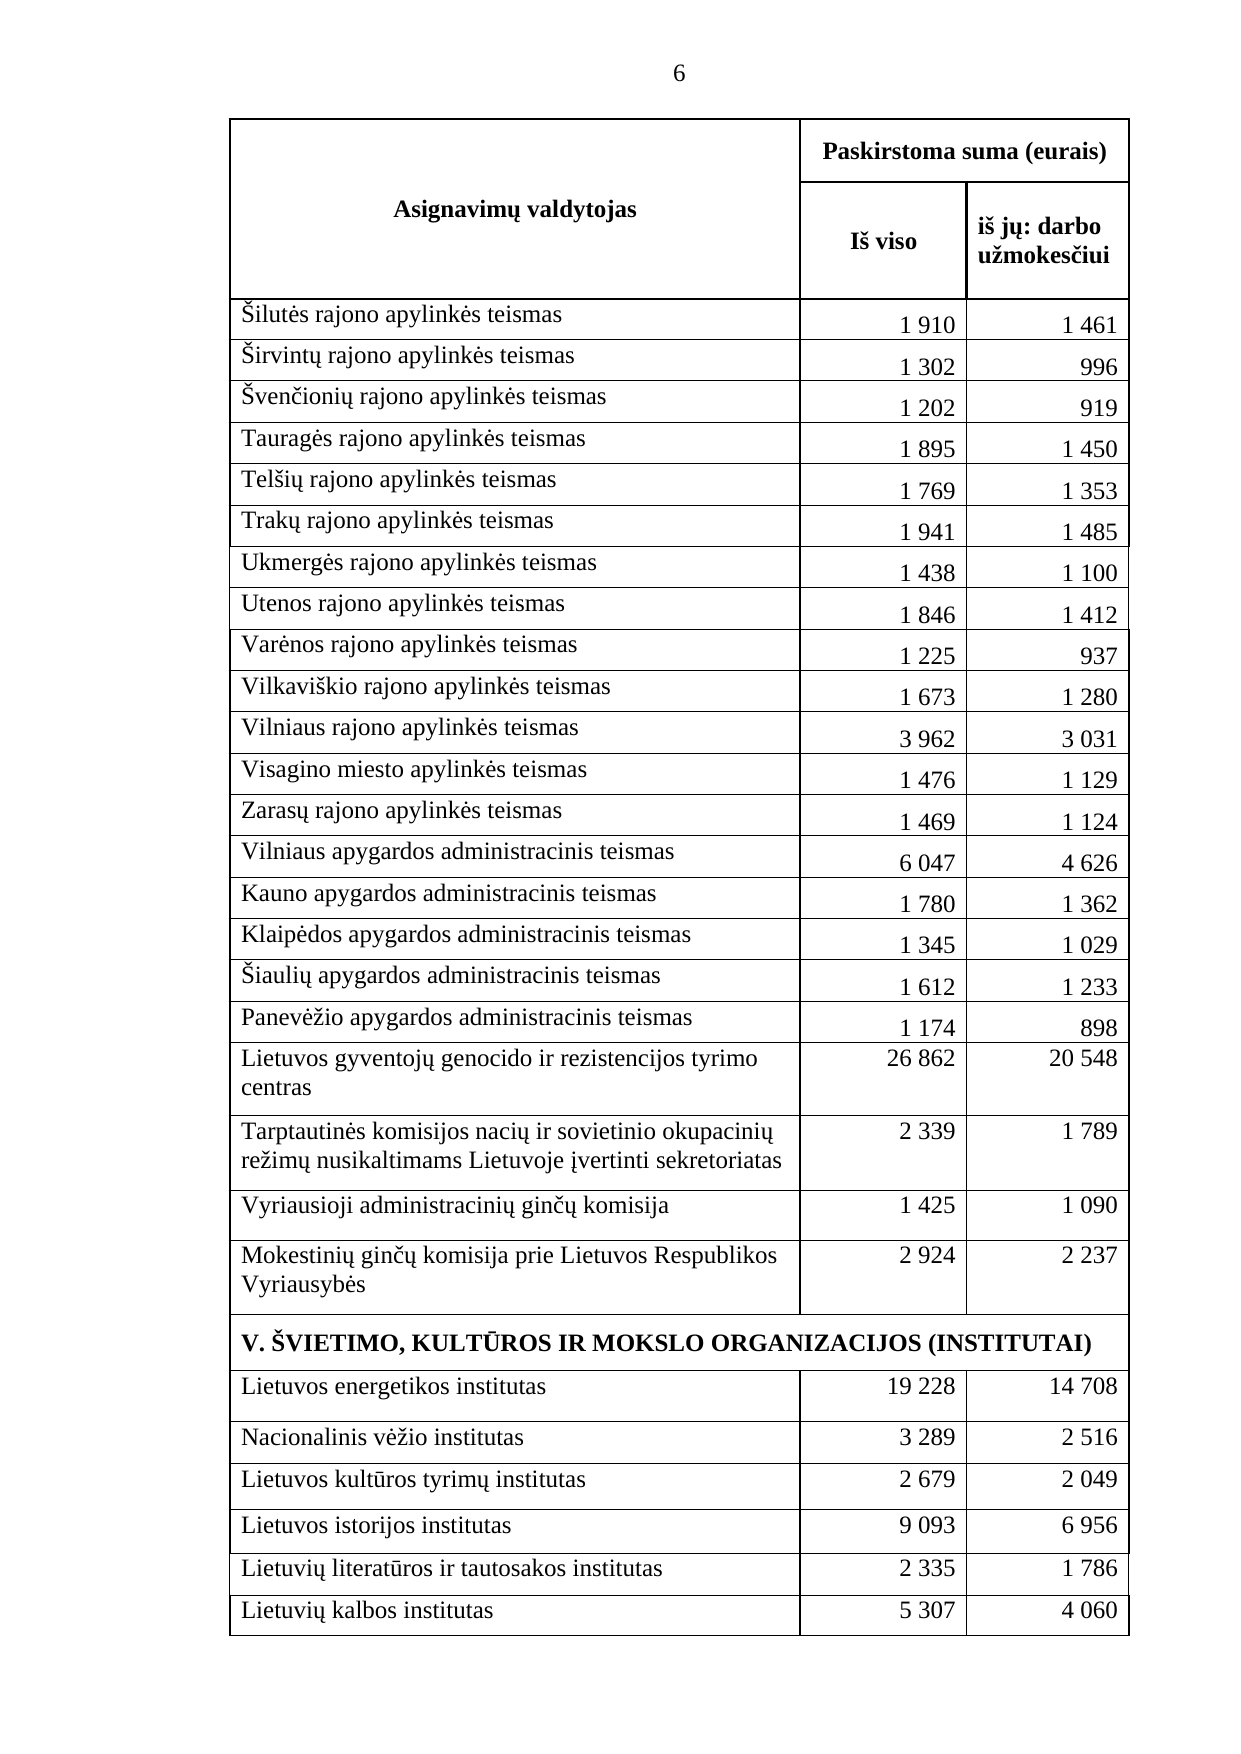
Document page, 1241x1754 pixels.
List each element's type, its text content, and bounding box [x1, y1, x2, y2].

table_cell Nacionalinis vėžio institutas [231, 1422, 799, 1463]
table_cell Trakų rajono apylinkės teismas [231, 506, 799, 546]
table_header Paskirstoma suma (eurais) [801, 120, 1128, 181]
table_cell Tauragės rajono apylinkės teismas [231, 423, 799, 463]
table_cell 3 289 [801, 1422, 966, 1463]
table_cell Širvintų rajono apylinkės teismas [231, 340, 799, 380]
table_cell 20 548 [967, 1043, 1128, 1115]
table_cell 1 425 [801, 1191, 966, 1239]
table_cell 1 302 [801, 340, 966, 380]
table_cell 2 924 [801, 1241, 966, 1314]
table_cell Vilkaviškio rajono apylinkės teismas [231, 671, 799, 711]
table_cell 1 090 [967, 1191, 1128, 1239]
table_cell 2 335 [801, 1554, 966, 1594]
table_cell 1 225 [801, 630, 966, 670]
table_cell Lietuvių kalbos institutas [231, 1596, 799, 1635]
table_cell 1 353 [967, 464, 1128, 504]
table_cell 1 280 [967, 671, 1128, 711]
table_cell 1 673 [801, 671, 966, 711]
table_cell V. ŠVIETIMO, KULTŪROS IR MOKSLO ORGANIZACIJOS (INSTITUTAI) [231, 1315, 1128, 1370]
table_cell 1 786 [967, 1554, 1128, 1594]
table_cell 1 345 [801, 919, 966, 959]
table_cell 26 862 [801, 1043, 966, 1115]
table_cell 2 237 [967, 1241, 1128, 1314]
table_cell 1 124 [967, 795, 1128, 835]
table_cell 6 047 [801, 836, 966, 877]
table_cell 1 129 [967, 754, 1128, 794]
table_cell Mokestinių ginčų komisija prie Lietuvos Respublikos Vyriausybės [231, 1241, 799, 1314]
table_cell Šilutės rajono apylinkės teismas [231, 300, 799, 339]
table_cell Lietuvos kultūros tyrimų institutas [231, 1464, 799, 1509]
table_cell Lietuvos istorijos institutas [231, 1510, 799, 1552]
table_cell 9 093 [801, 1510, 966, 1552]
table_cell 1 789 [967, 1116, 1128, 1189]
table_cell 14 708 [967, 1371, 1128, 1421]
table_cell 1 362 [967, 878, 1128, 918]
table_cell Lietuvių literatūros ir tautosakos institutas [230, 1554, 799, 1594]
table_cell 5 307 [801, 1596, 966, 1635]
table_cell 3 962 [801, 712, 966, 753]
table_cell Ukmergės rajono apylinkės teismas [230, 547, 799, 587]
table_cell 3 031 [967, 712, 1128, 753]
table_cell Utenos rajono apylinkės teismas [230, 588, 799, 628]
table_cell 1 846 [801, 588, 966, 628]
table_cell Vilniaus apygardos administracinis teismas [231, 836, 799, 877]
table_cell 898 [967, 1002, 1128, 1042]
table_cell Vyriausioji administracinių ginčų komisija [231, 1191, 799, 1239]
table_cell 1 233 [967, 960, 1128, 1001]
table_cell Zarasų rajono apylinkės teismas [231, 795, 799, 835]
table_cell 1 469 [801, 795, 966, 835]
table_cell Vilniaus rajono apylinkės teismas [231, 712, 799, 753]
table_cell 919 [967, 381, 1128, 422]
table_cell 1 895 [801, 423, 966, 463]
table_cell 1 612 [801, 960, 966, 1001]
table_cell 1 450 [967, 423, 1128, 463]
table_cell 1 910 [801, 300, 966, 339]
table_header Asignavimų valdytojas [231, 120, 799, 298]
table_cell 2 516 [967, 1422, 1128, 1463]
table_cell Visagino miesto apylinkės teismas [231, 754, 799, 794]
table_cell 1 438 [801, 547, 966, 587]
table_cell iš jų: darbo užmokesčiui [968, 183, 1128, 298]
table_cell 19 228 [801, 1371, 966, 1421]
table_cell 1 485 [967, 506, 1128, 546]
table_cell 1 412 [967, 588, 1128, 628]
table_cell Lietuvos gyventojų genocido ir rezistencijos tyrimo centras [231, 1043, 799, 1115]
table_cell 1 461 [967, 300, 1128, 339]
table_cell Švenčionių rajono apylinkės teismas [231, 381, 799, 422]
table_cell 2 679 [801, 1464, 966, 1509]
table_cell Panevėžio apygardos administracinis teismas [231, 1002, 799, 1042]
table_cell 1 100 [967, 547, 1128, 587]
table_cell 4 626 [967, 836, 1128, 877]
table_cell Iš viso [801, 183, 965, 298]
table_cell Tarptautinės komisijos nacių ir sovietinio okupacinių režimų nusikaltimams Lietuvoje įvertinti sekretoriatas [231, 1116, 799, 1189]
table_cell Lietuvos energetikos institutas [231, 1371, 799, 1421]
table_cell 1 029 [967, 919, 1128, 959]
table_cell 937 [967, 630, 1128, 670]
table_cell Šiaulių apygardos administracinis teismas [231, 960, 799, 1001]
table_cell 2 339 [801, 1116, 966, 1189]
table_cell 1 769 [801, 464, 966, 504]
table_cell 1 174 [801, 1002, 966, 1042]
table_cell Varėnos rajono apylinkės teismas [231, 630, 799, 670]
table_cell 4 060 [967, 1596, 1128, 1635]
table_cell 996 [967, 340, 1128, 380]
table_cell 6 956 [967, 1510, 1128, 1552]
table_cell 1 202 [801, 381, 966, 422]
table_cell Telšių rajono apylinkės teismas [231, 464, 799, 504]
table_cell 1 476 [801, 754, 966, 794]
table_cell 1 780 [801, 878, 966, 918]
table_cell Klaipėdos apygardos administracinis teismas [231, 919, 799, 959]
table_cell Kauno apygardos administracinis teismas [231, 878, 799, 918]
table_cell 2 049 [967, 1464, 1128, 1509]
table_cell 1 941 [801, 506, 966, 546]
